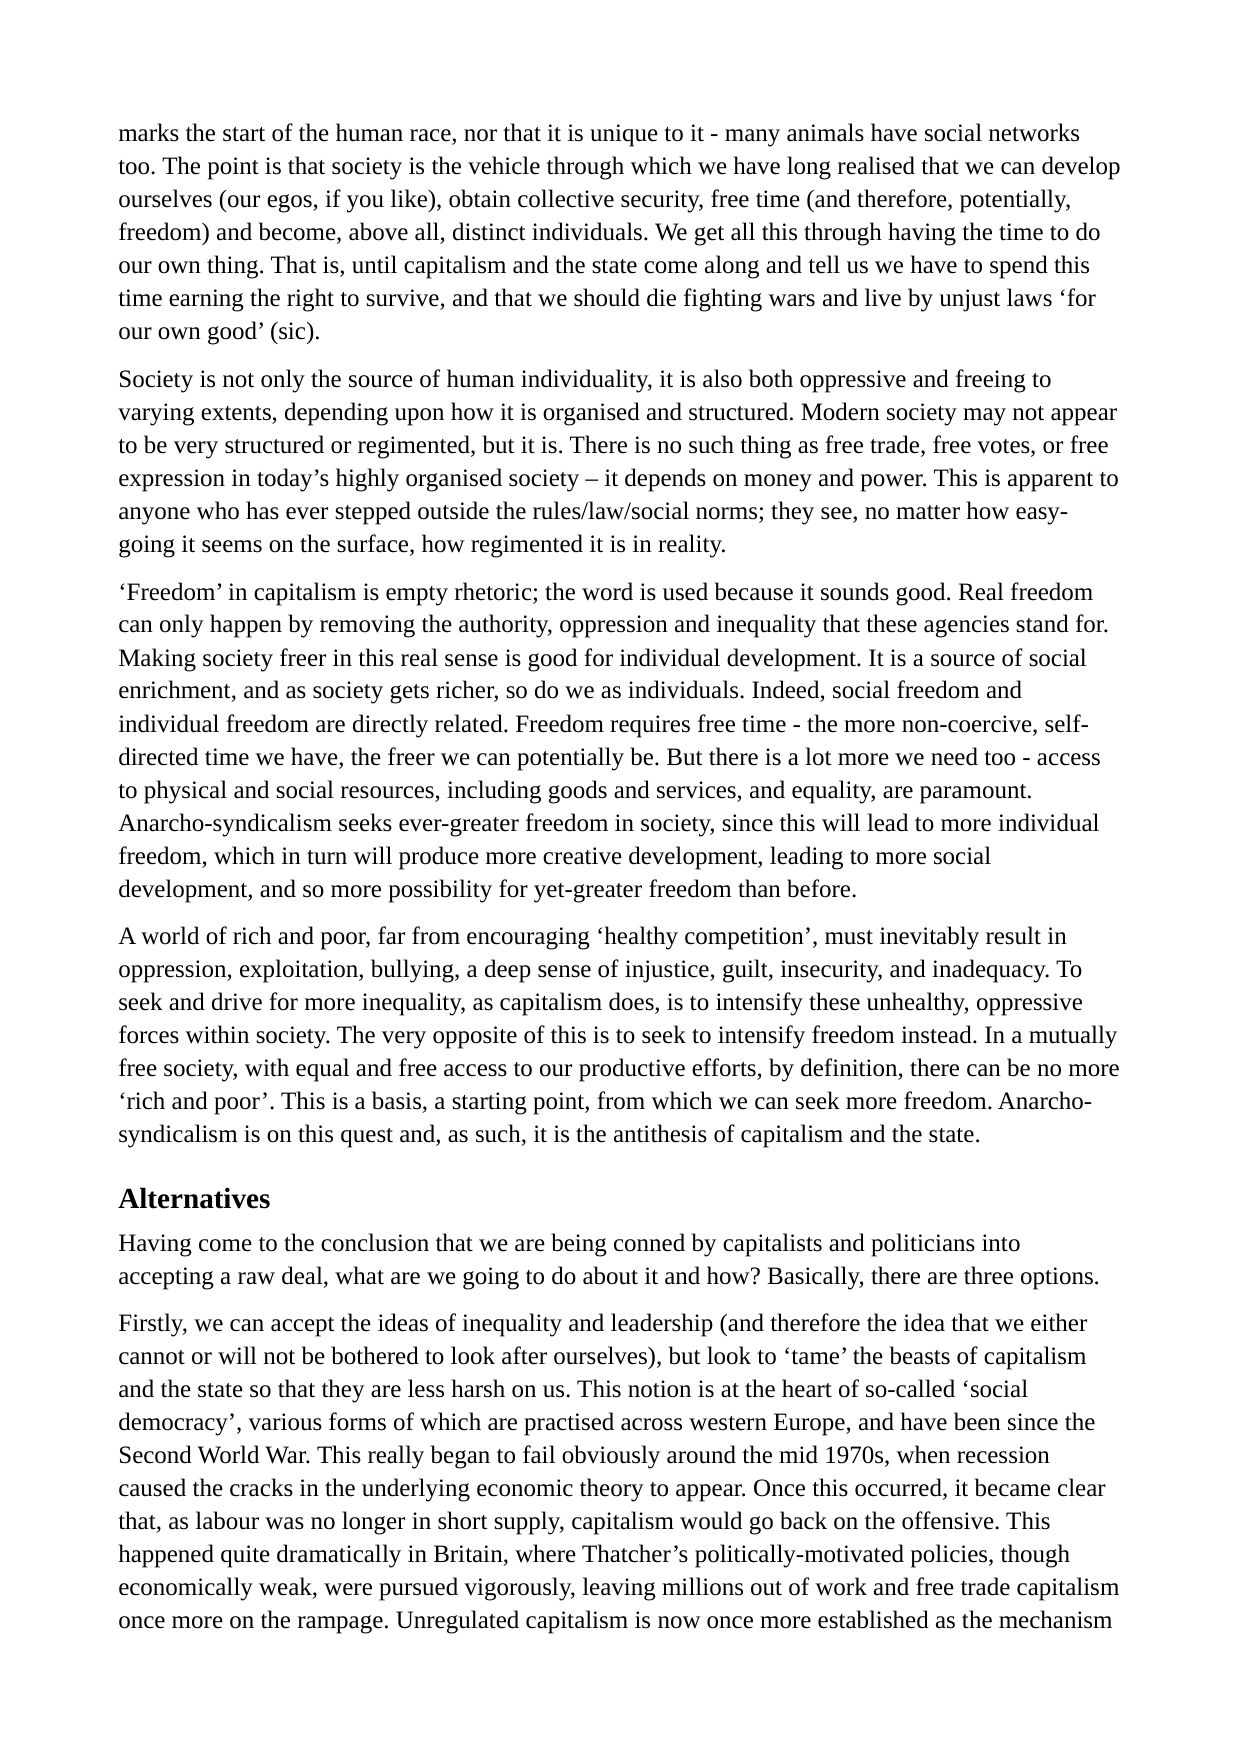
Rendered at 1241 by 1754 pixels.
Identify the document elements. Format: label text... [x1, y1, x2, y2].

text Firstly, we can accept the ideas of inequality and leadership (and therefore the idea that we either cannot or will not be bothered to look after ourselves), but look to ‘tame’ the beasts of capitalism and the state so that they are less harsh on us. This notion is at the heart of so-called ‘social democracy’, various forms of which are practised across western Europe, and have been since the Second World War. This really began to fail obviously around the mid 1970s, when recession caused the cracks in the underlying economic theory to appear. Once this occurred, it became clear that, as labour was no longer in short supply, capitalism would go back on the offensive. This happened quite dramatically in Britain, where Thatcher’s politically-motivated policies, though economically weak, were pursued vigorously, leaving millions out of work and free trade capitalism once more on the rampage. Unregulated capitalism is now once more established as the mechanism [118, 1308, 1122, 1634]
text ‘Freedom’ in capitalism is empty rhetoric; the word is used because it sounds good. Real freedom can only happen by removing the authority, oppression and inequality that these agencies stand for. Making society freer in this real sense is good for individual development. It is a source of social enrichment, and as society gets richer, so do we as individuals. Indeed, social freedom and individual freedom are directly related. Freedom requires free time - the more non-coercive, self- directed time we have, the freer we can potentially be. But there is a lot more we need too - access to physical and social resources, including goods and services, and equality, are paramount. Anarcho-syndicalism seeks ever-greater freedom in society, since this will lead to more individual freedom, which in turn will produce more creative development, leading to more social development, and so more possibility for yet-greater freedom than before. [118, 577, 1122, 902]
text Having come to the conclusion that we are being conned by capitalists and politicians into accepting a raw deal, what are we going to do about it and how? Basically, there are three options. [118, 1228, 1122, 1289]
subtitle Alternatives [118, 1182, 1122, 1215]
text marks the start of the human race, nor that it is unique to it - many animals have social networks too. The point is that society is the vehicle through which we have long realised that we can develop ourselves (our egos, if you like), obtain collective security, free time (and therefore, potentially, freedom) and become, above all, distinct individuals. We get all this through having the time to do our own thing. That is, until capitalism and the state come along and tell us we have to spend this time earning the right to survive, and that we should die fighting wars and live by unjust laws ‘for our own good’ (sic). [118, 118, 1122, 345]
text Society is not only the source of human individuality, it is also both oppressive and freeing to varying extents, depending upon how it is organised and structured. Modern society may not appear to be very structured or regimented, but it is. There is no such thing as free trade, free votes, or free expression in today’s highly organised society – it depends on money and power. This is apparent to anyone who has ever stepped outside the rules/law/social norms; they see, no matter how easy-going it seems on the surface, how regimented it is in reality. [118, 364, 1122, 558]
text A world of rich and poor, far from encouraging ‘healthy competition’, must inevitably result in oppression, exploitation, bullying, a deep sense of injustice, guilt, insecurity, and inadequacy. To seek and drive for more inequality, as capitalism does, is to intensify these unhealthy, oppressive forces within society. The very opposite of this is to seek to intensify freedom instead. In a mutually free society, with equal and free access to our productive efforts, by definition, there can be no more ‘rich and poor’. This is a basis, a starting point, from which we can seek more freedom. Anarcho-syndicalism is on this quest and, as such, it is the antithesis of capitalism and the state. [118, 921, 1122, 1148]
